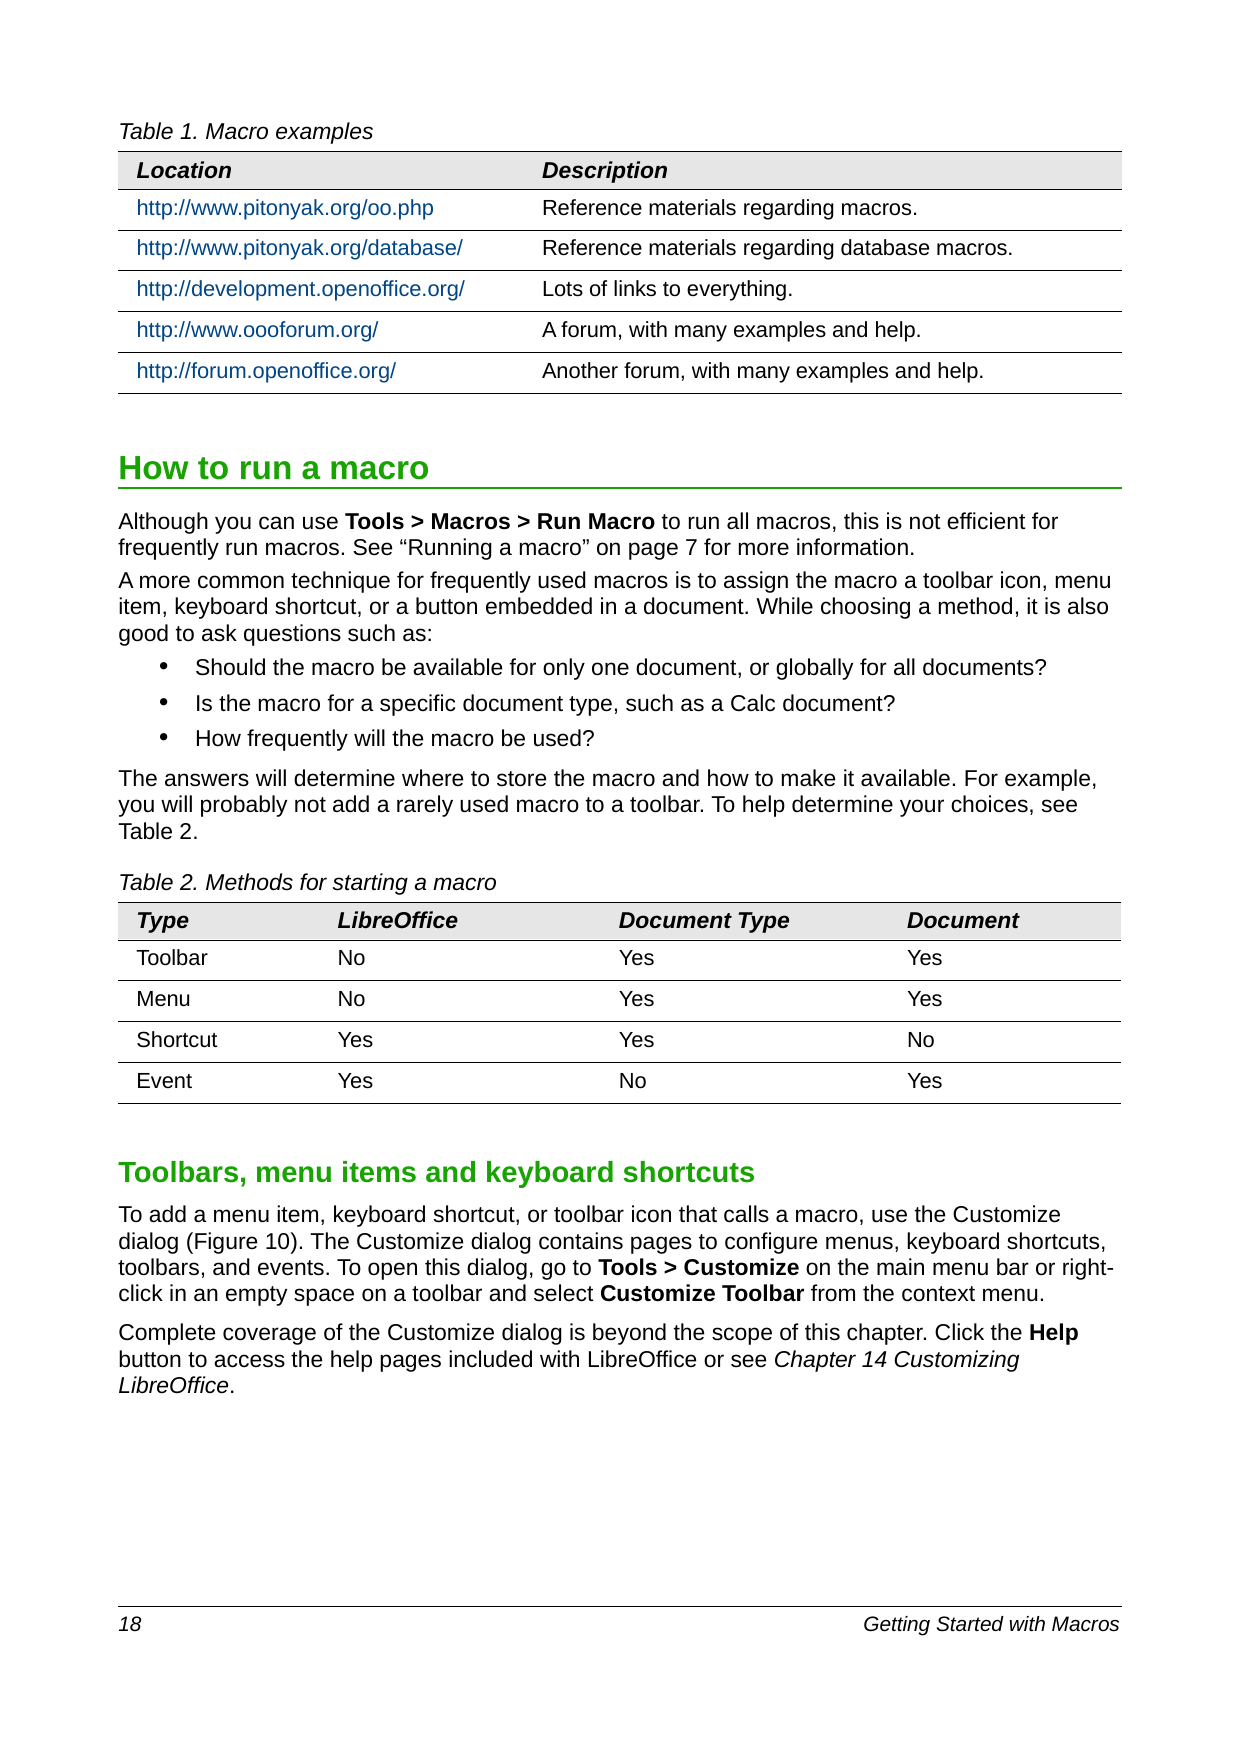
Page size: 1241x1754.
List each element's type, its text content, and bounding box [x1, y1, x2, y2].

text The answers will determine where to store the macro and how to make it available. For example, you will probably not add a rarely used macro to a toolbar. To help determine your choices, see Table 2. [118, 765, 1122, 844]
subtitle How to run a macro [118, 448, 1122, 487]
table_cell Lots of links to everything. [524, 271, 1122, 311]
table_cell http://forum.openoffice.org/ [118, 353, 524, 393]
text Table 2. Methods for starting a macro [118, 869, 1122, 895]
table_cell No [889, 1022, 1121, 1062]
table_header LibreOffice [319, 903, 601, 939]
table_cell No [319, 981, 601, 1021]
table_cell Yes [601, 981, 889, 1021]
list Should the macro be available for only one document, or globally for all documents? [156, 652, 1122, 682]
text Complete coverage of the Customize dialog is beyond the scope of this chapter. Click the Help button to access the help pages included with LibreOffice or see Chapter 14 Customizing LibreOffice. [118, 1319, 1122, 1398]
table_cell Yes [889, 981, 1121, 1021]
table_cell Another forum, with many examples and help. [524, 353, 1122, 393]
table_header Description [524, 152, 1122, 189]
table_header Document Type [601, 903, 889, 939]
text To add a menu item, keyboard shortcut, or toolbar icon that calls a macro, use the Customize dialog (Figure 10). The Customize dialog contains pages to configure menus, keyboard shortcuts, toolbars, and events. To open this dialog, go to Tools > Customize on the main menu bar or right-click in an empty space on a toolbar and select Customize Toolbar from the context menu. [118, 1201, 1122, 1307]
list Is the macro for a specific document type, such as a Calc document? [156, 688, 1122, 717]
table_cell http://development.openoffice.org/ [118, 271, 524, 311]
table_cell Event [118, 1063, 319, 1103]
list How frequently will the macro be used? [156, 723, 1122, 752]
list Although you can use Tools > Macros > Run Macro to run all macros, this is not efficient for frequently run macros. See “Running a macro” on page 7 for more information. [118, 508, 1122, 561]
table_header Location [118, 152, 524, 189]
table_cell Reference materials regarding macros. [524, 190, 1122, 229]
table_cell http://www.pitonyak.org/oo.php [118, 190, 524, 229]
table_cell Yes [319, 1063, 601, 1103]
table_cell Shortcut [118, 1022, 319, 1062]
table_header Document [889, 903, 1121, 939]
text Table 1. Macro examples [118, 118, 1122, 144]
table_cell Yes [889, 941, 1121, 980]
table_cell Yes [601, 1022, 889, 1062]
table_cell http://www.oooforum.org/ [118, 312, 524, 352]
table_cell Yes [889, 1063, 1121, 1103]
table_header Type [118, 903, 319, 939]
table_cell Menu [118, 981, 319, 1021]
list A more common technique for frequently used macros is to assign the macro a toolbar icon, menu item, keyboard shortcut, or a button embedded in a document. While choosing a method, it is also good to ask questions such as: [118, 567, 1122, 646]
table_cell No [319, 941, 601, 980]
subtitle Toolbars, menu items and keyboard shortcuts [118, 1155, 1122, 1189]
table_cell http://www.pitonyak.org/database/ [118, 231, 524, 270]
table_cell Toolbar [118, 941, 319, 980]
table_cell A forum, with many examples and help. [524, 312, 1122, 352]
table_cell Yes [319, 1022, 601, 1062]
table_cell Reference materials regarding database macros. [524, 231, 1122, 270]
table_cell Yes [601, 941, 889, 980]
table_cell No [601, 1063, 889, 1103]
